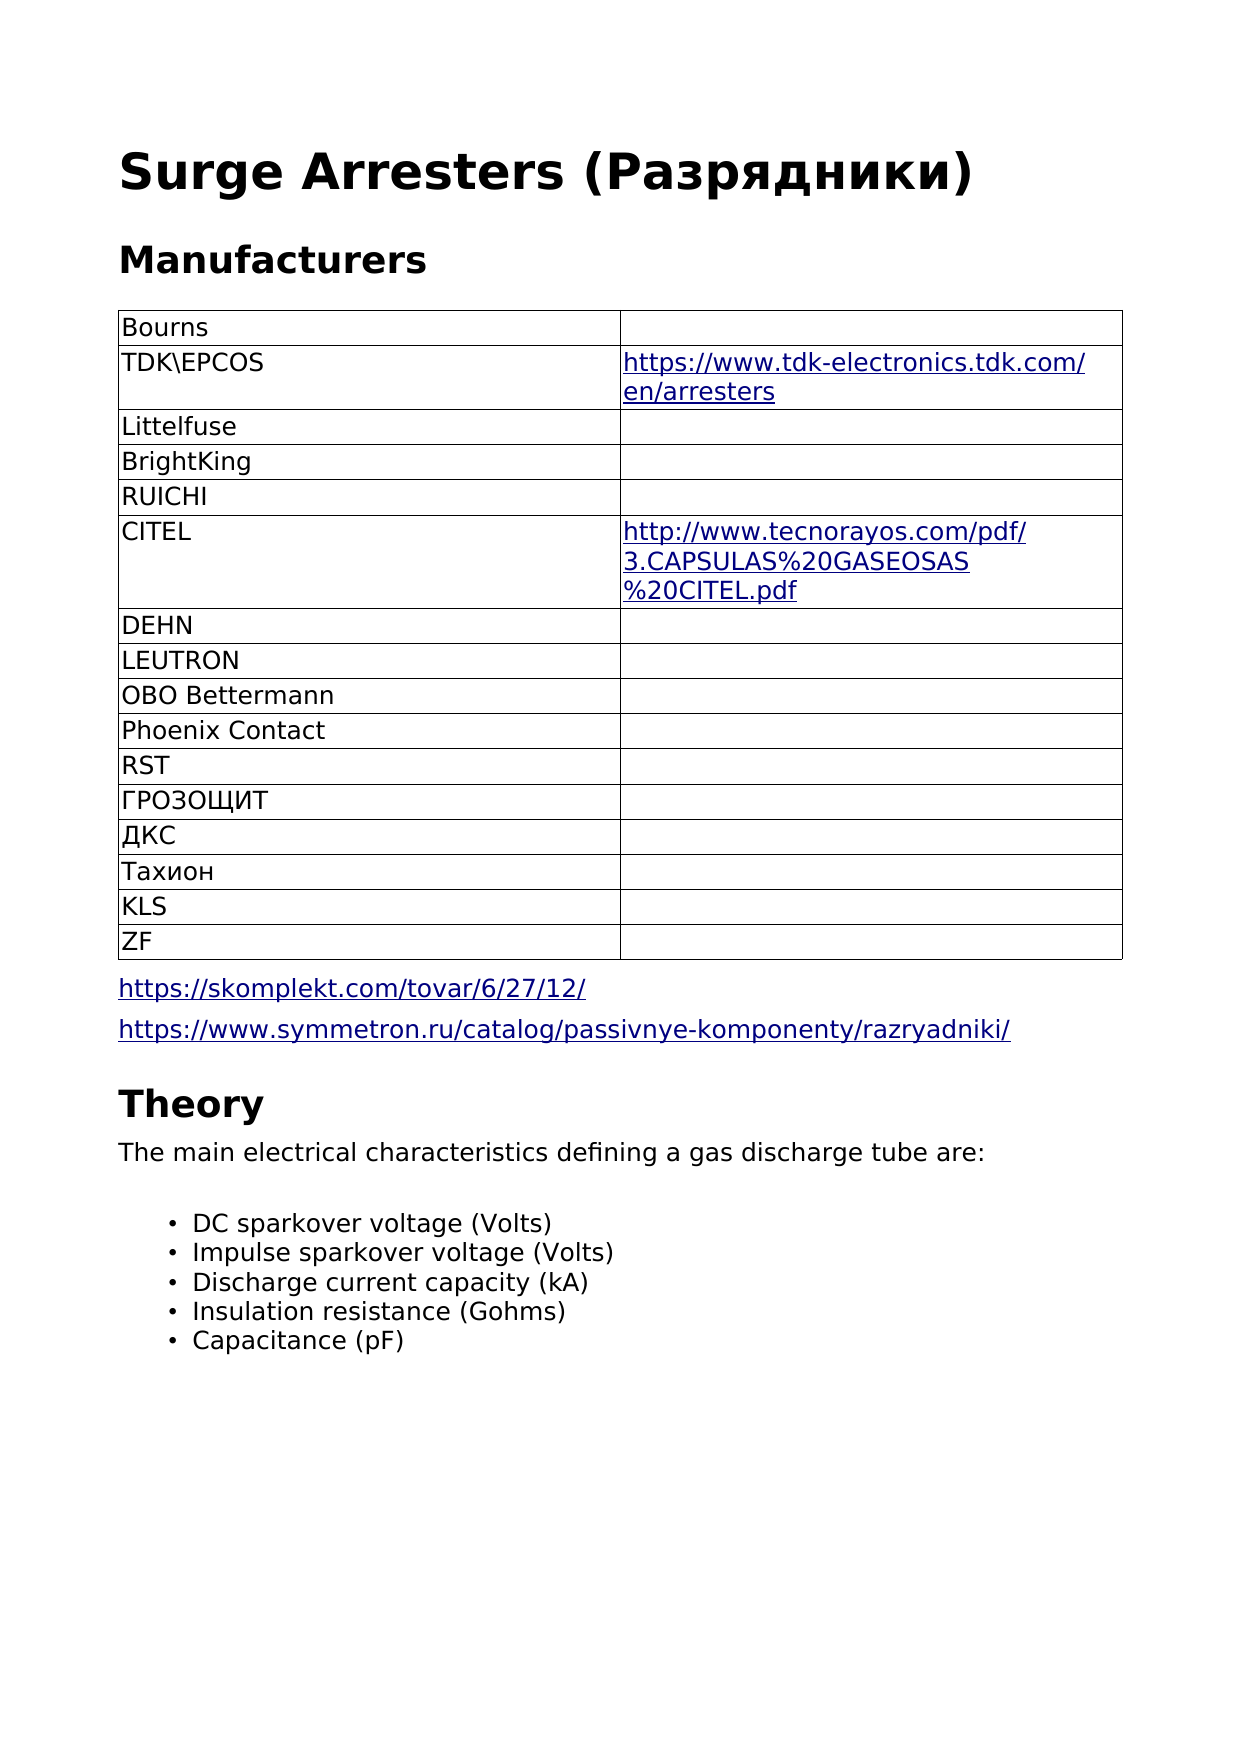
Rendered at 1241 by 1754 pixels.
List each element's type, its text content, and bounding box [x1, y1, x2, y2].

table_cell OBO Bettermann [119, 679, 620, 713]
table_cell [621, 644, 1122, 678]
table_cell [621, 749, 1122, 783]
table_cell Phoenix Contact [119, 714, 620, 748]
table_cell [621, 480, 1122, 514]
table_header [621, 311, 1122, 345]
list DC sparkover voltage (Volts) [177, 1209, 1122, 1239]
table_header Bourns [119, 311, 620, 345]
table_cell [621, 410, 1122, 444]
table_cell [621, 890, 1122, 924]
text The main electrical characteristics defining a gas discharge tube are: [118, 1138, 1122, 1167]
table_cell Littelfuse [119, 410, 620, 444]
table_cell [621, 820, 1122, 854]
table_cell ZF [119, 925, 620, 959]
subtitle Manufacturers [118, 239, 1122, 282]
table_cell DEHN [119, 609, 620, 643]
table_cell [621, 679, 1122, 713]
list Discharge current capacity (kA) [177, 1268, 1122, 1297]
table_cell [621, 785, 1122, 818]
table_cell RUICHI [119, 480, 620, 514]
subtitle Surge Arresters (Разрядники) [118, 143, 1122, 201]
table_cell [621, 445, 1122, 479]
table_cell ДКС [119, 820, 620, 854]
table_cell KLS [119, 890, 620, 924]
table_cell ГРОЗОЩИТ [119, 785, 620, 818]
table_cell [621, 714, 1122, 748]
table_cell LEUTRON [119, 644, 620, 678]
table_cell TDK\EPCOS [119, 346, 620, 409]
table_cell [621, 855, 1122, 889]
table_cell http://www.tecnorayos.com/pdf/3.CAPSULAS%20GASEOSAS%20CITEL.pdf [621, 516, 1122, 608]
text https://www.symmetron.ru/catalog/passivnye-komponenty/razryadniki/ [118, 1016, 1122, 1045]
table_cell [621, 925, 1122, 959]
table_cell [621, 609, 1122, 643]
table_cell BrightKing [119, 445, 620, 479]
subtitle Theory [118, 1082, 1122, 1126]
table_cell https://www.tdk-electronics.tdk.com/en/arresters [621, 346, 1122, 409]
list Insulation resistance (Gohms) [177, 1297, 1122, 1326]
list Capacitance (pF) [177, 1326, 1122, 1355]
text https://skomplekt.com/tovar/6/27/12/ [118, 974, 1122, 1003]
table_cell CITEL [119, 516, 620, 608]
list Impulse sparkover voltage (Volts) [177, 1239, 1122, 1268]
table_cell Тахион [119, 855, 620, 889]
table_cell RST [119, 749, 620, 783]
